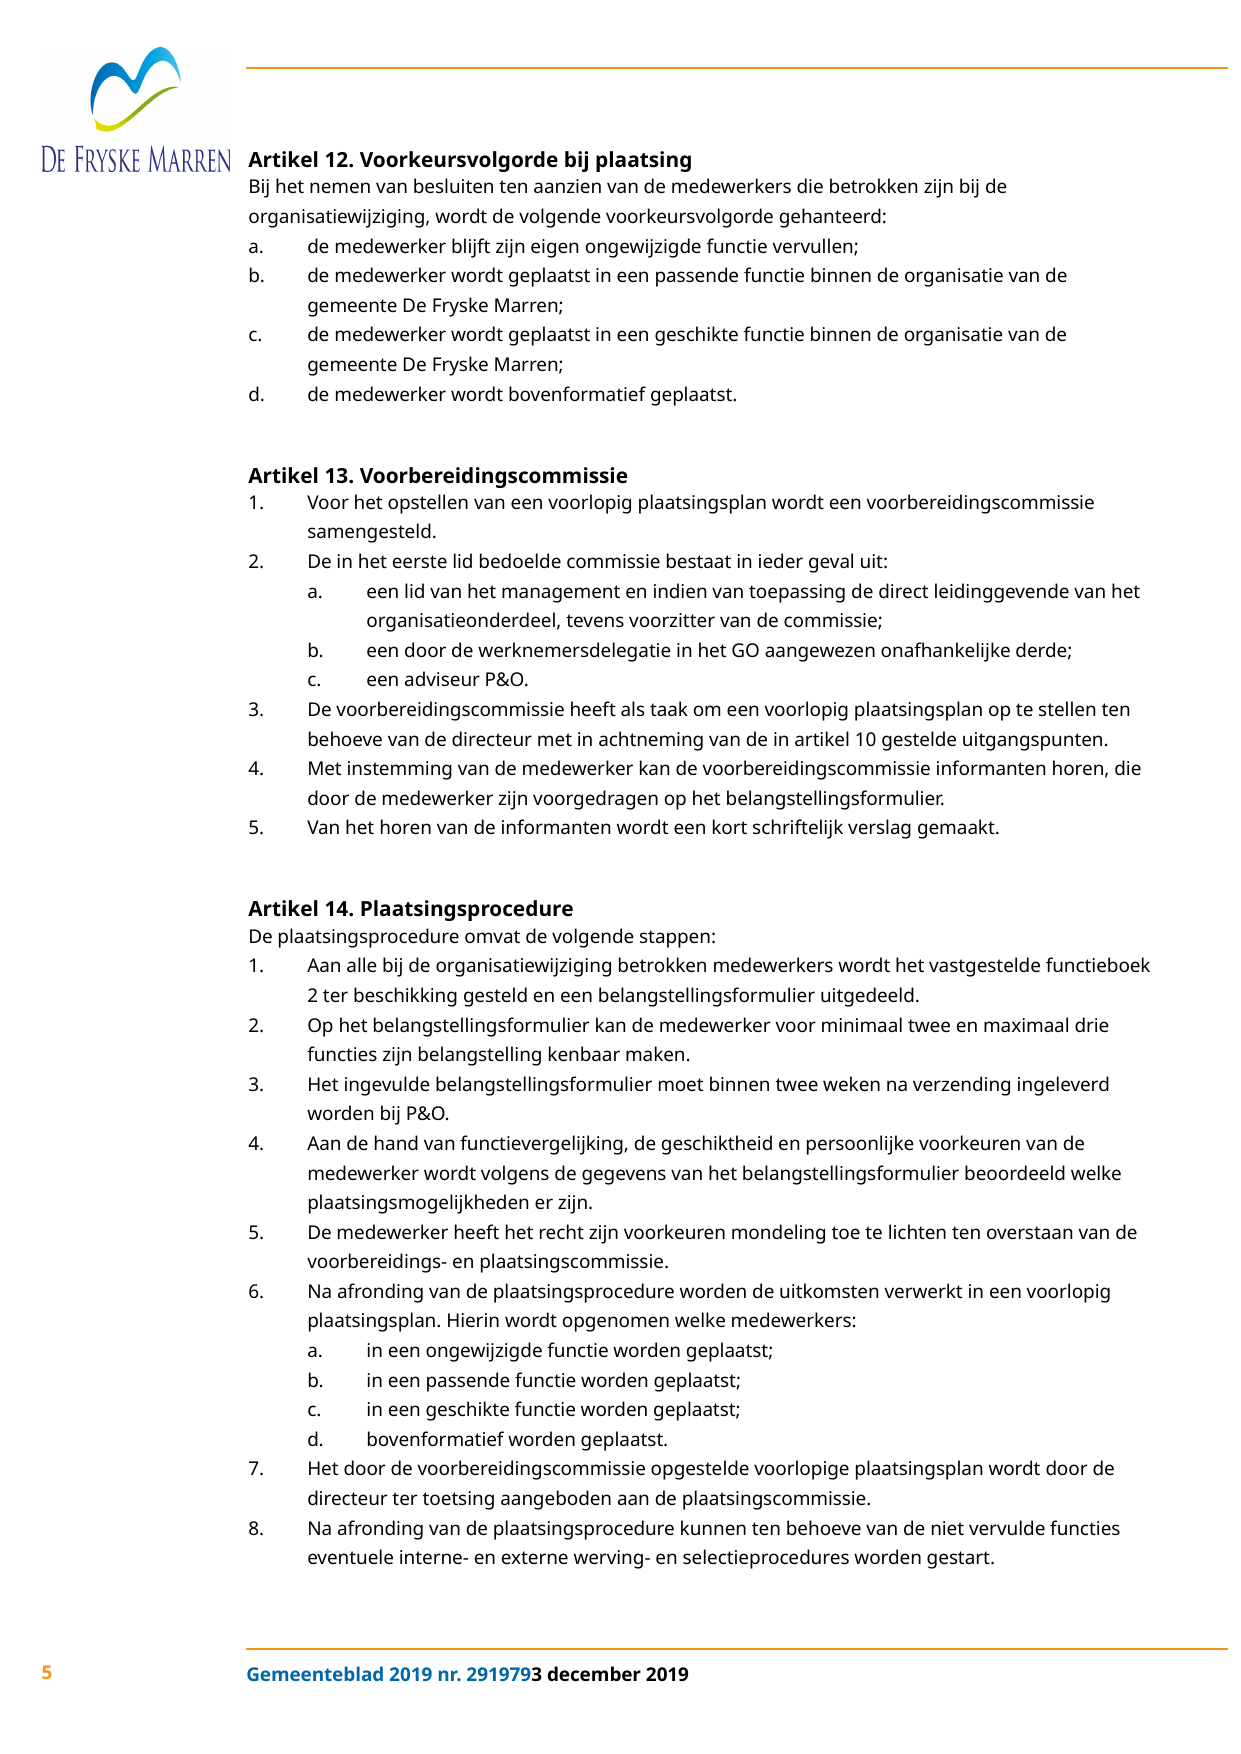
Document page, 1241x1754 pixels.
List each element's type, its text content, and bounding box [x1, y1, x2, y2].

list Met instemming van de medewerker kan de voorbereidingscommissie informanten horen, die door de medewerker zijn voorgedragen op het belangstellingsformulier. [248, 755, 1152, 811]
list De in het eerste lid bedoelde commissie bestaat in ieder geval uit: [248, 548, 1152, 574]
list Voor het opstellen van een voorlopig plaatsingsplan wordt een voorbereidingscommissie samengesteld. [248, 489, 1152, 544]
picture [41, 47, 231, 172]
list een lid van het management en indien van toepassing de direct leidinggevende van het organisatieonderdeel, tevens voorzitter van de commissie; [307, 578, 1152, 633]
list Het ingevulde belangstellingsformulier moet binnen twee weken na verzending ingeleverd worden bij P&O. [248, 1071, 1152, 1126]
list de medewerker blijft zijn eigen ongewijzigde functie vervullen; [248, 233, 1152, 258]
text Artikel 12. Voorkeursvolgorde bij plaatsing [248, 145, 1152, 174]
list Op het belangstellingsformulier kan de medewerker voor minimaal twee en maximaal drie functies zijn belangstelling kenbaar maken. [248, 1012, 1152, 1067]
list De voorbereidingscommissie heeft als taak om een voorlopig plaatsingsplan op te stellen ten behoeve van de directeur met in achtneming van de in artikel 10 gestelde uitgangspunten. [248, 696, 1152, 752]
list Het door de voorbereidingscommissie opgestelde voorlopige plaatsingsplan wordt door de directeur ter toetsing aangeboden aan de plaatsingscommissie. [248, 1456, 1152, 1511]
list in een ongewijzigde functie worden geplaatst; [307, 1337, 1152, 1363]
list Na afronding van de plaatsingsprocedure worden de uitkomsten verwerkt in een voorlopig plaatsingsplan. Hierin wordt opgenomen welke medewerkers: [248, 1278, 1152, 1333]
list De medewerker heeft het recht zijn voorkeuren mondeling toe te lichten ten overstaan van de voorbereidings- en plaatsingscommissie. [248, 1219, 1152, 1274]
list in een geschikte functie worden geplaatst; [307, 1396, 1152, 1422]
list Van het horen van de informanten wordt een kort schriftelijk verslag gemaakt. [248, 814, 1152, 840]
list Aan de hand van functievergelijking, de geschiktheid en persoonlijke voorkeuren van de medewerker wordt volgens de gegevens van het belangstellingsformulier beoordeeld welke plaatsingsmogelijkheden er zijn. [248, 1130, 1152, 1215]
list in een passende functie worden geplaatst; [307, 1367, 1152, 1392]
list een door de werknemersdelegatie in het GO aangewezen onafhankelijke derde; [307, 637, 1152, 663]
text Bij het nemen van besluiten ten aanzien van de medewerkers die betrokken zijn bij de organisatiewijziging, wordt de volgende voorkeursvolgorde gehanteerd: [248, 174, 1152, 229]
list een adviseur P&O. [307, 667, 1152, 692]
text Artikel 14. Plaatsingsprocedure [248, 894, 1152, 923]
list de medewerker wordt geplaatst in een geschikte functie binnen de organisatie van de gemeente De Fryske Marren; [248, 322, 1152, 377]
list Na afronding van de plaatsingsprocedure kunnen ten behoeve van de niet vervulde functies eventuele interne- en externe werving- en selectieprocedures worden gestart. [248, 1515, 1152, 1570]
list de medewerker wordt geplaatst in een passende functie binnen de organisatie van de gemeente De Fryske Marren; [248, 262, 1152, 318]
text Artikel 13. Voorbereidingscommissie [248, 461, 1152, 489]
list bovenformatief worden geplaatst. [307, 1426, 1152, 1452]
text De plaatsingsprocedure omvat de volgende stappen: [248, 923, 1152, 949]
list Aan alle bij de organisatiewijziging betrokken medewerkers wordt het vastgestelde functieboek 2 ter beschikking gesteld en een belangstellingsformulier uitgedeeld. [248, 953, 1152, 1008]
list de medewerker wordt bovenformatief geplaatst. [248, 381, 1152, 406]
